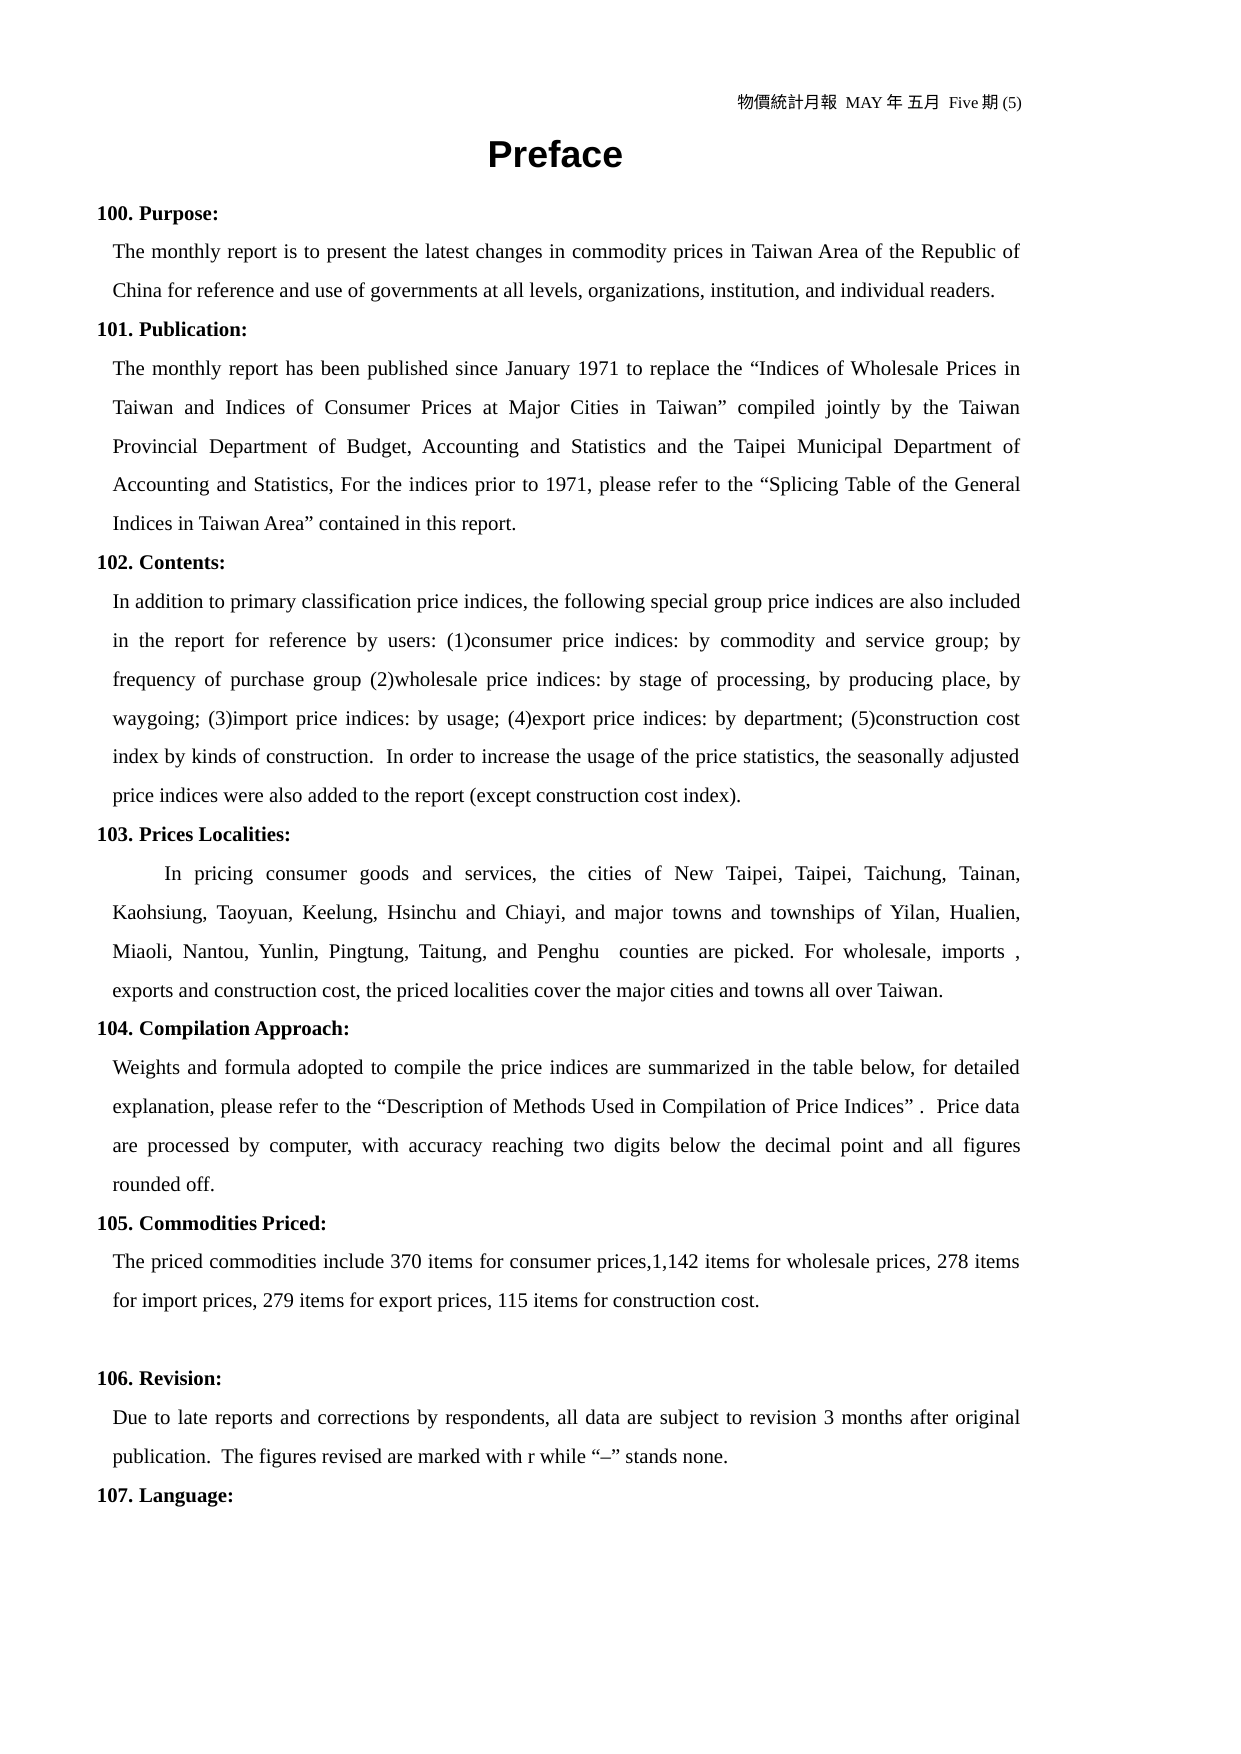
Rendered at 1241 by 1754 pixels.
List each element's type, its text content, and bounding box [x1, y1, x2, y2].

list Contents: [97, 543, 1022, 582]
list Publication: [97, 310, 1022, 349]
text The monthly report is to present the latest changes in commodity prices in Taiwan Area of the Republic of China for reference and use of governments at all levels, organizations, institution, and individual readers. [112, 232, 1022, 310]
list Prices Localities: [97, 815, 1022, 854]
text Weights and formula adopted to compile the price indices are summarized in the table below, for detailed explanation, please refer to the “Description of Methods Used in Compilation of Price Indices” . Price data are processed by computer, with accuracy reaching two digits below the decimal point and all figures rounded off. [112, 1048, 1022, 1204]
text In pricing consumer goods and services, the cities of New Taipei, Taipei, Taichung, Tainan, Kaohsiung, Taoyuan, Keelung, Hsinchu and Chiayi, and major towns and townships of Yilan, Hualien, Miaoli, Nantou, Yunlin, Pingtung, Taitung, and Penghu counties are picked. For wholesale, imports , exports and construction cost, the priced localities cover the major cities and towns all over Taiwan. [112, 854, 1022, 1009]
list Purpose: [97, 193, 1022, 232]
list Compilation Approach: [97, 1009, 1022, 1048]
text The priced commodities include 370 items for consumer prices,1,142 items for wholesale prices, 278 items for import prices, 279 items for export prices, 115 items for construction cost. [112, 1243, 1022, 1320]
list Revision: [97, 1359, 1022, 1398]
text Due to late reports and corrections by respondents, all data are subject to revision 3 months after original publication. The figures revised are marked with r while “–” stands none. [112, 1398, 1022, 1476]
list Language: [97, 1476, 1022, 1514]
text In addition to primary classification price indices, the following special group price indices are also included in the report for reference by users: (1)consumer price indices: by commodity and service group; by frequency of purchase group (2)wholesale price indices: by stage of processing, by producing place, by waygoing; (3)import price indices: by usage; (4)export price indices: by department; (5)construction cost index by kinds of construction. In order to increase the usage of the price statistics, the seasonally adjusted price indices were also added to the report (except construction cost index). [112, 582, 1022, 815]
subtitle Preface [89, 116, 1022, 193]
text The monthly report has been published since January 1971 to replace the “Indices of Wholesale Prices in Taiwan and Indices of Consumer Prices at Major Cities in Taiwan” compiled jointly by the Taiwan Provincial Department of Budget, Accounting and Statistics and the Taipei Municipal Department of Accounting and Statistics, For the indices prior to 1971, please refer to the “Splicing Table of the General Indices in Taiwan Area” contained in this report. [112, 349, 1022, 543]
list Commodities Priced: [97, 1204, 1022, 1243]
